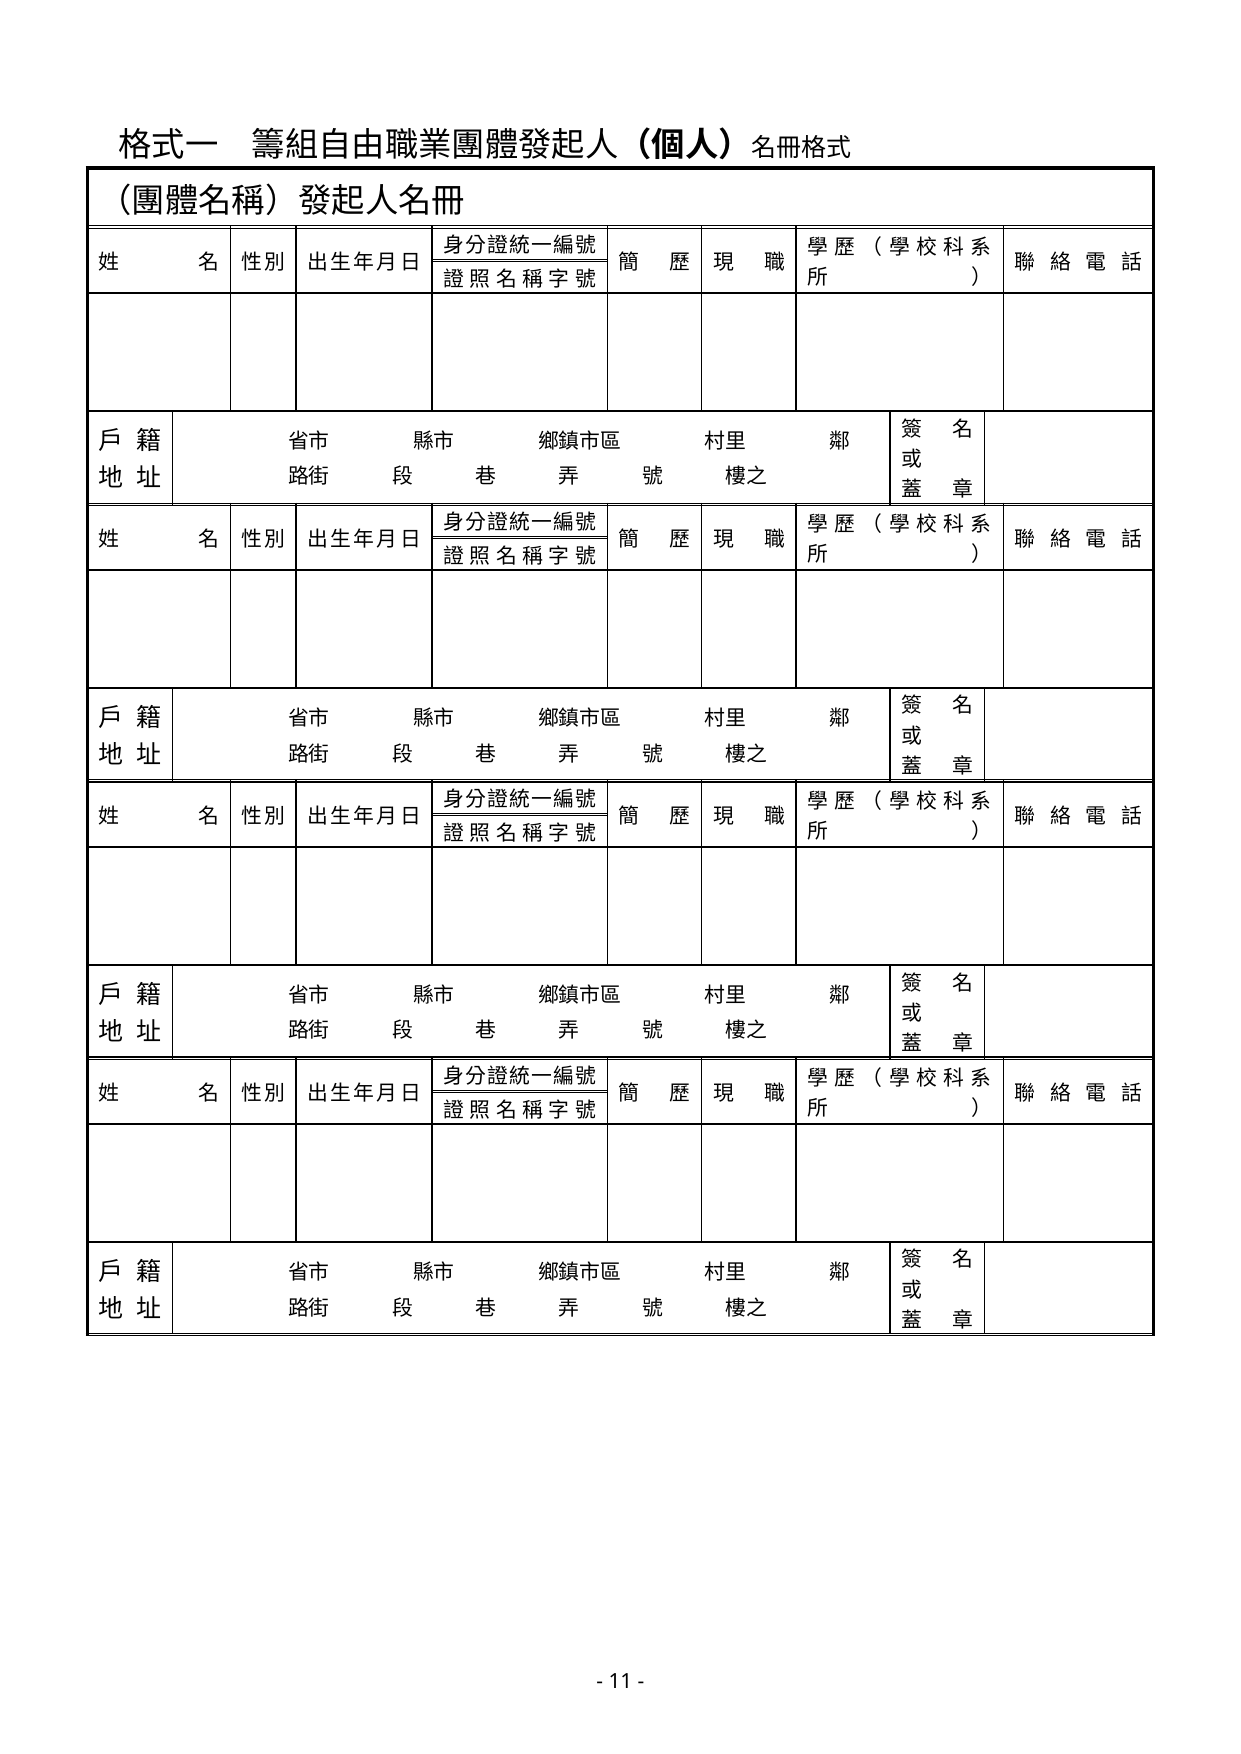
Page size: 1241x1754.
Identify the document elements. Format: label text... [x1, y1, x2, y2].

table_cell [89, 571, 230, 687]
table_cell [797, 294, 1003, 410]
table_cell 省市 縣市 鄉鎮市區 村里 鄰 路街 段 巷 弄 號 樓之 [173, 966, 889, 1056]
table_cell [89, 294, 230, 410]
table_cell [985, 412, 1152, 502]
table_cell 出生年月日 [297, 506, 431, 569]
table_cell [985, 966, 1152, 1056]
table_cell [1004, 848, 1152, 964]
table_cell [1004, 294, 1152, 410]
table_cell [797, 1125, 1003, 1241]
table_cell 現職 [702, 506, 795, 569]
table_cell 省市 縣市 鄉鎮市區 村里 鄰 路街 段 巷 弄 號 樓之 [173, 1243, 889, 1333]
table_cell [702, 294, 795, 410]
table_cell [608, 1125, 701, 1241]
table_cell 姓名 [89, 783, 230, 846]
table_cell [297, 571, 431, 687]
table_cell [231, 294, 295, 410]
table_cell [433, 571, 607, 687]
table_cell 學歷（學校科系所） [797, 229, 1003, 292]
table_cell [985, 1243, 1152, 1333]
table_cell 姓名 [89, 506, 230, 569]
table_cell [231, 1125, 295, 1241]
table_cell 身分證統一編號 [433, 506, 607, 536]
table_cell [797, 571, 1003, 687]
table_cell 簽名 或 蓋章 [891, 689, 984, 779]
table_cell 性別 [231, 1060, 295, 1123]
table_cell 簡歷 [608, 783, 701, 846]
table_cell 身分證統一編號 [433, 783, 607, 813]
table_cell [797, 848, 1003, 964]
table_cell 出生年月日 [297, 783, 431, 846]
table_cell 姓名 [89, 1060, 230, 1123]
table_cell [297, 1125, 431, 1241]
table_cell 省市 縣市 鄉鎮市區 村里 鄰 路街 段 巷 弄 號 樓之 [173, 412, 889, 502]
table_cell 證照名稱字號 [433, 816, 607, 846]
table_cell [702, 1125, 795, 1241]
table_cell [231, 848, 295, 964]
table_cell 證照名稱字號 [433, 539, 607, 569]
table_cell [608, 848, 701, 964]
table_header （團體名稱）發起人名冊 [89, 170, 1152, 225]
table_cell [1004, 1125, 1152, 1241]
table_cell 簽名 或 蓋章 [891, 966, 984, 1056]
table_cell 出生年月日 [297, 229, 431, 292]
table_cell [702, 848, 795, 964]
table_cell [231, 571, 295, 687]
table_cell [985, 689, 1152, 779]
table_cell [433, 848, 607, 964]
table_cell 學歷（學校科系所） [797, 783, 1003, 846]
table_cell 簽名 或 蓋章 [891, 412, 984, 502]
table_cell 簡歷 [608, 229, 701, 292]
table_cell 現職 [702, 229, 795, 292]
table_cell 現職 [702, 783, 795, 846]
table_cell 學歷（學校科系所） [797, 506, 1003, 569]
table_cell 姓名 [89, 229, 230, 292]
table_cell 戶籍地址 [89, 412, 172, 502]
table_cell 聯絡電話 [1004, 229, 1152, 292]
table_cell 性別 [231, 783, 295, 846]
table_cell [89, 1125, 230, 1241]
table_cell 證照名稱字號 [433, 1093, 607, 1123]
table_cell [89, 848, 230, 964]
table_cell [433, 294, 607, 410]
table_cell [608, 294, 701, 410]
table_cell 聯絡電話 [1004, 1060, 1152, 1123]
table_cell 簡歷 [608, 506, 701, 569]
table_cell 戶籍地址 [89, 689, 172, 779]
table_cell 證照名稱字號 [433, 262, 607, 292]
table_cell 聯絡電話 [1004, 506, 1152, 569]
table_cell 戶籍地址 [89, 1243, 172, 1333]
table_cell 身分證統一編號 [433, 229, 607, 259]
table_cell 簽名 或 蓋章 [891, 1243, 984, 1333]
table_cell [608, 571, 701, 687]
text 格式一 籌組自由職業團體發起人（個人）名冊格式 [118, 118, 1122, 166]
table_cell 現職 [702, 1060, 795, 1123]
table_cell 身分證統一編號 [433, 1060, 607, 1090]
table_cell [702, 571, 795, 687]
table_cell [433, 1125, 607, 1241]
table_cell 學歷（學校科系所） [797, 1060, 1003, 1123]
table_cell [1004, 571, 1152, 687]
table_cell 聯絡電話 [1004, 783, 1152, 846]
table_cell 性別 [231, 229, 295, 292]
table_cell [297, 294, 431, 410]
table_cell 簡歷 [608, 1060, 701, 1123]
table_cell 戶籍地址 [89, 966, 172, 1056]
table_cell 出生年月日 [297, 1060, 431, 1123]
table_cell [297, 848, 431, 964]
table_cell 性別 [231, 506, 295, 569]
table_cell 省市 縣市 鄉鎮市區 村里 鄰 路街 段 巷 弄 號 樓之 [173, 689, 889, 779]
